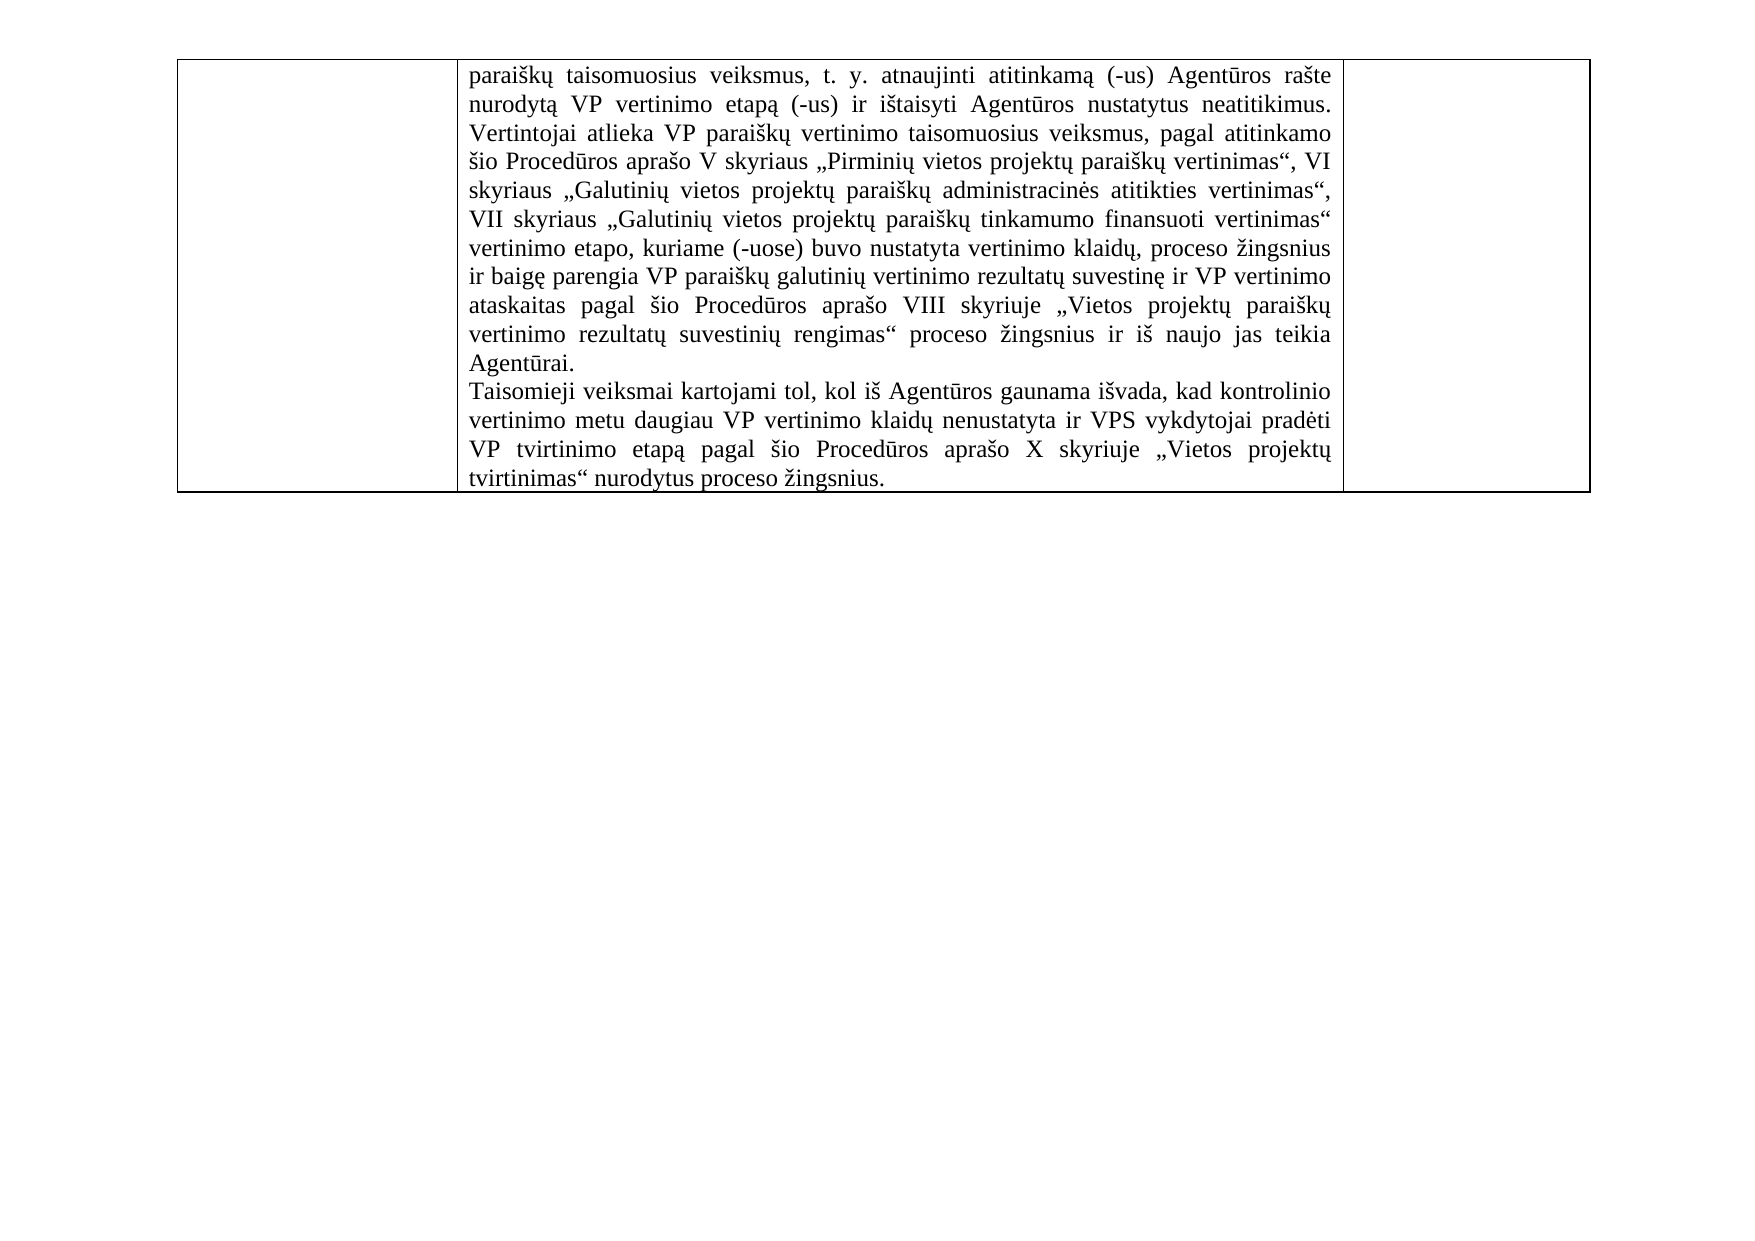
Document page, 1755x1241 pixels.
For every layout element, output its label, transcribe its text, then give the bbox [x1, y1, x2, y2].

table_cell paraiškų taisomuosius veiksmus, t. y. atnaujinti atitinkamą (-us) Agentūros rašte nurodytą VP vertinimo etapą (-us) ir ištaisyti Agentūros nustatytus neatitikimus. Vertintojai atlieka VP paraiškų vertinimo taisomuosius veiksmus, pagal atitinkamo šio Procedūros aprašo V skyriaus „Pirminių vietos projektų paraiškų vertinimas“, VI skyriaus „Galutinių vietos projektų paraiškų administracinės atitikties vertinimas“, VII skyriaus „Galutinių vietos projektų paraiškų tinkamumo finansuoti vertinimas“ vertinimo etapo, kuriame (-uose) buvo nustatyta vertinimo klaidų, proceso žingsnius ir baigę parengia VP paraiškų galutinių vertinimo rezultatų suvestinę ir VP vertinimo ataskaitas pagal šio Procedūros aprašo VIII skyriuje „Vietos projektų paraiškų vertinimo rezultatų suvestinių rengimas“ proceso žingsnius ir iš naujo jas teikia Agentūrai. Taisomieji veiksmai kartojami tol, kol iš Agentūros gaunama išvada, kad kontrolinio vertinimo metu daugiau VP vertinimo klaidų nenustatyta ir VPS vykdytojai pradėti VP tvirtinimo etapą pagal šio Procedūros aprašo X skyriuje „Vietos projektų tvirtinimas“ nurodytus proceso žingsnius. [458, 60, 1343, 491]
table_cell [1344, 60, 1589, 491]
table_cell [178, 60, 457, 491]
